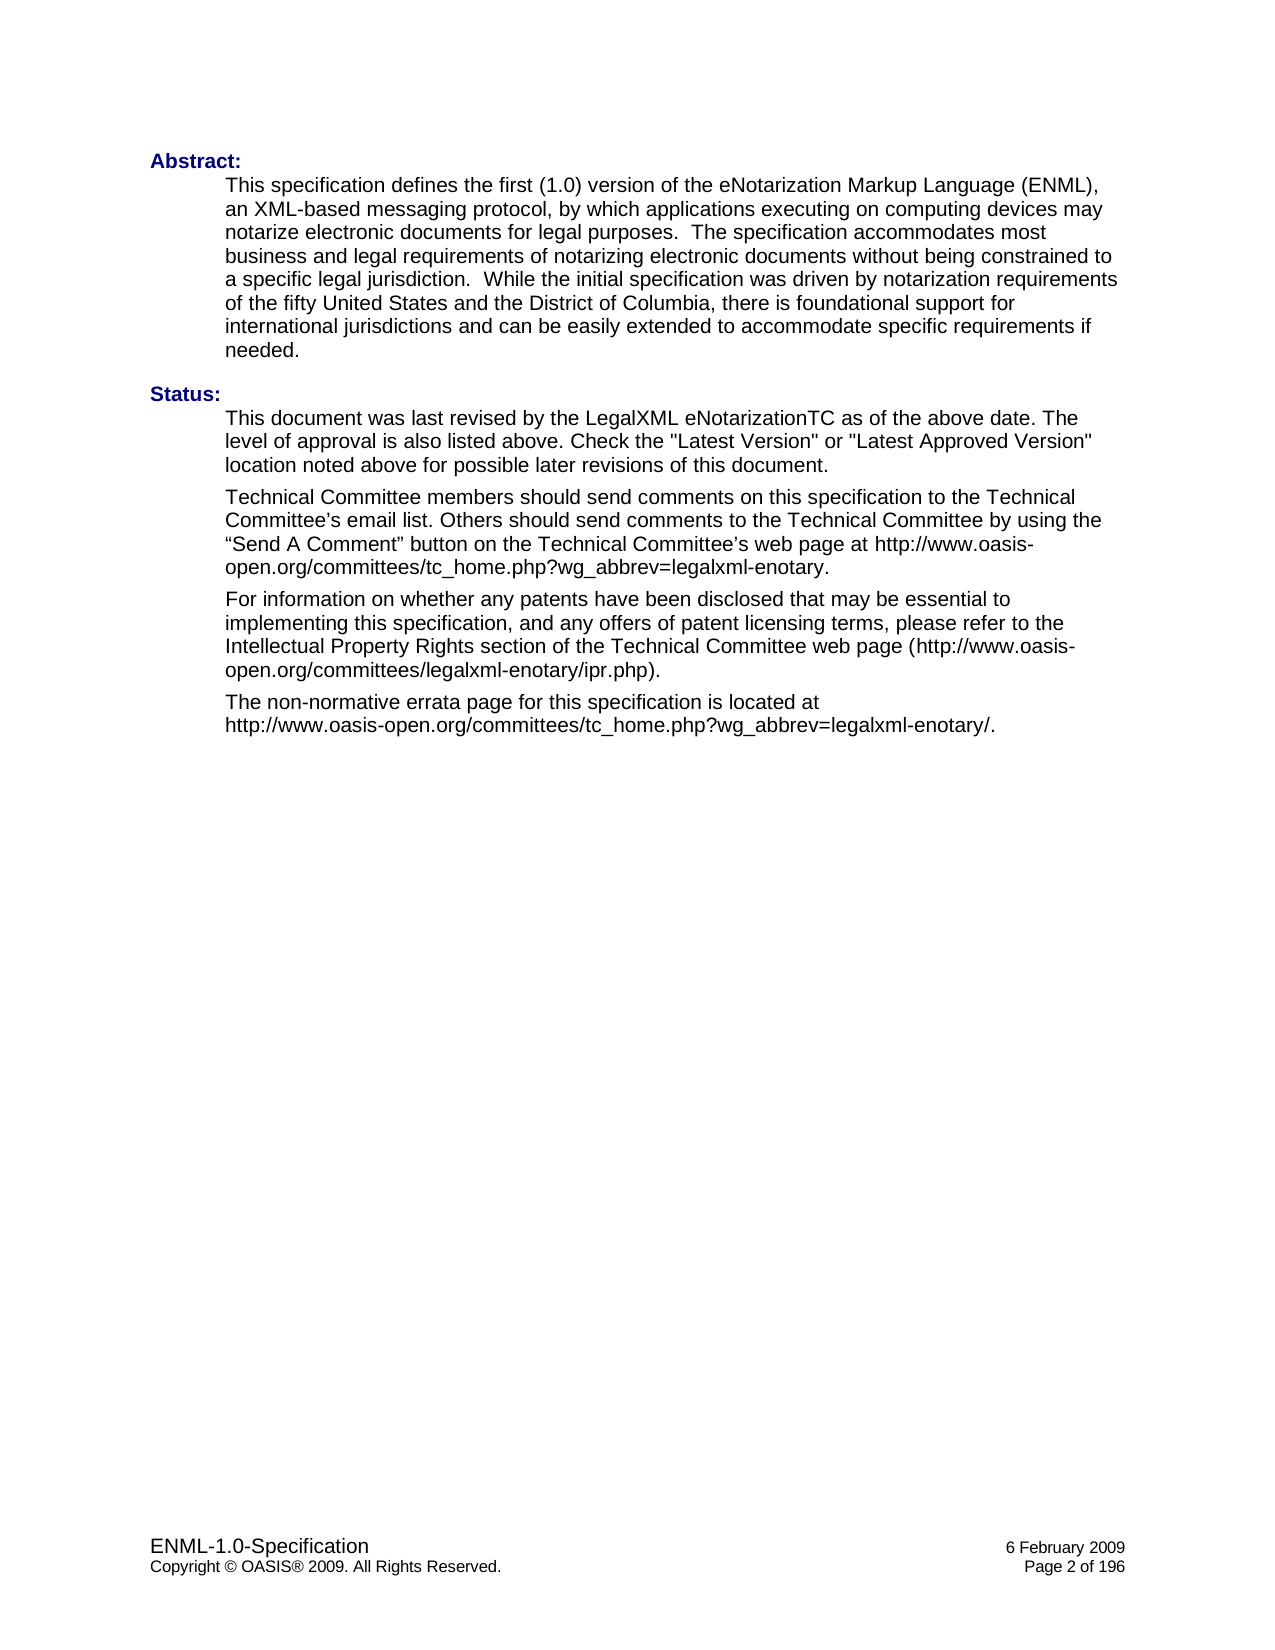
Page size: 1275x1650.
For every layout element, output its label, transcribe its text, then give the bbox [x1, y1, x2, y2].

title This specification defines the first (1.0) version of the eNotarization Markup Language (ENML), an XML-based messaging protocol, by which applications executing on computing devices may notarize electronic documents for legal purposes. The specification accommodates most business and legal requirements of notarizing electronic documents without being constrained to a specific legal jurisdiction. While the initial specification was driven by notarization requirements of the fifty United States and the District of Columbia, there is foundational support for international jurisdictions and can be easily extended to accommodate specific requirements if needed. [225, 173, 1125, 362]
title The non-normative errata page for this specification is located at http://www.oasis-open.org/committees/tc_home.php?wg_abbrev=legalxml-enotary/. [225, 690, 1125, 737]
title Abstract: [150, 150, 1125, 173]
title Technical Committee members should send comments on this specification to the Technical Committee’s email list. Others should send comments to the Technical Committee by using the “Send A Comment” button on the Technical Committee’s web page at http://www.oasis-open.org/committees/tc_home.php?wg_abbrev=legalxml-enotary. [225, 485, 1125, 579]
title Status: [150, 383, 1125, 406]
title This document was last revised by the LegalXML eNotarizationTC as of the above date. The level of approval is also listed above. Check the "Latest Version" or "Latest Approved Version" location noted above for possible later revisions of this document. [225, 406, 1125, 477]
title For information on whether any patents have been disclosed that may be essential to implementing this specification, and any offers of patent licensing terms, please refer to the Intellectual Property Rights section of the Technical Committee web page (http://www.oasis-open.org/committees/legalxml-enotary/ipr.php). [225, 588, 1125, 682]
